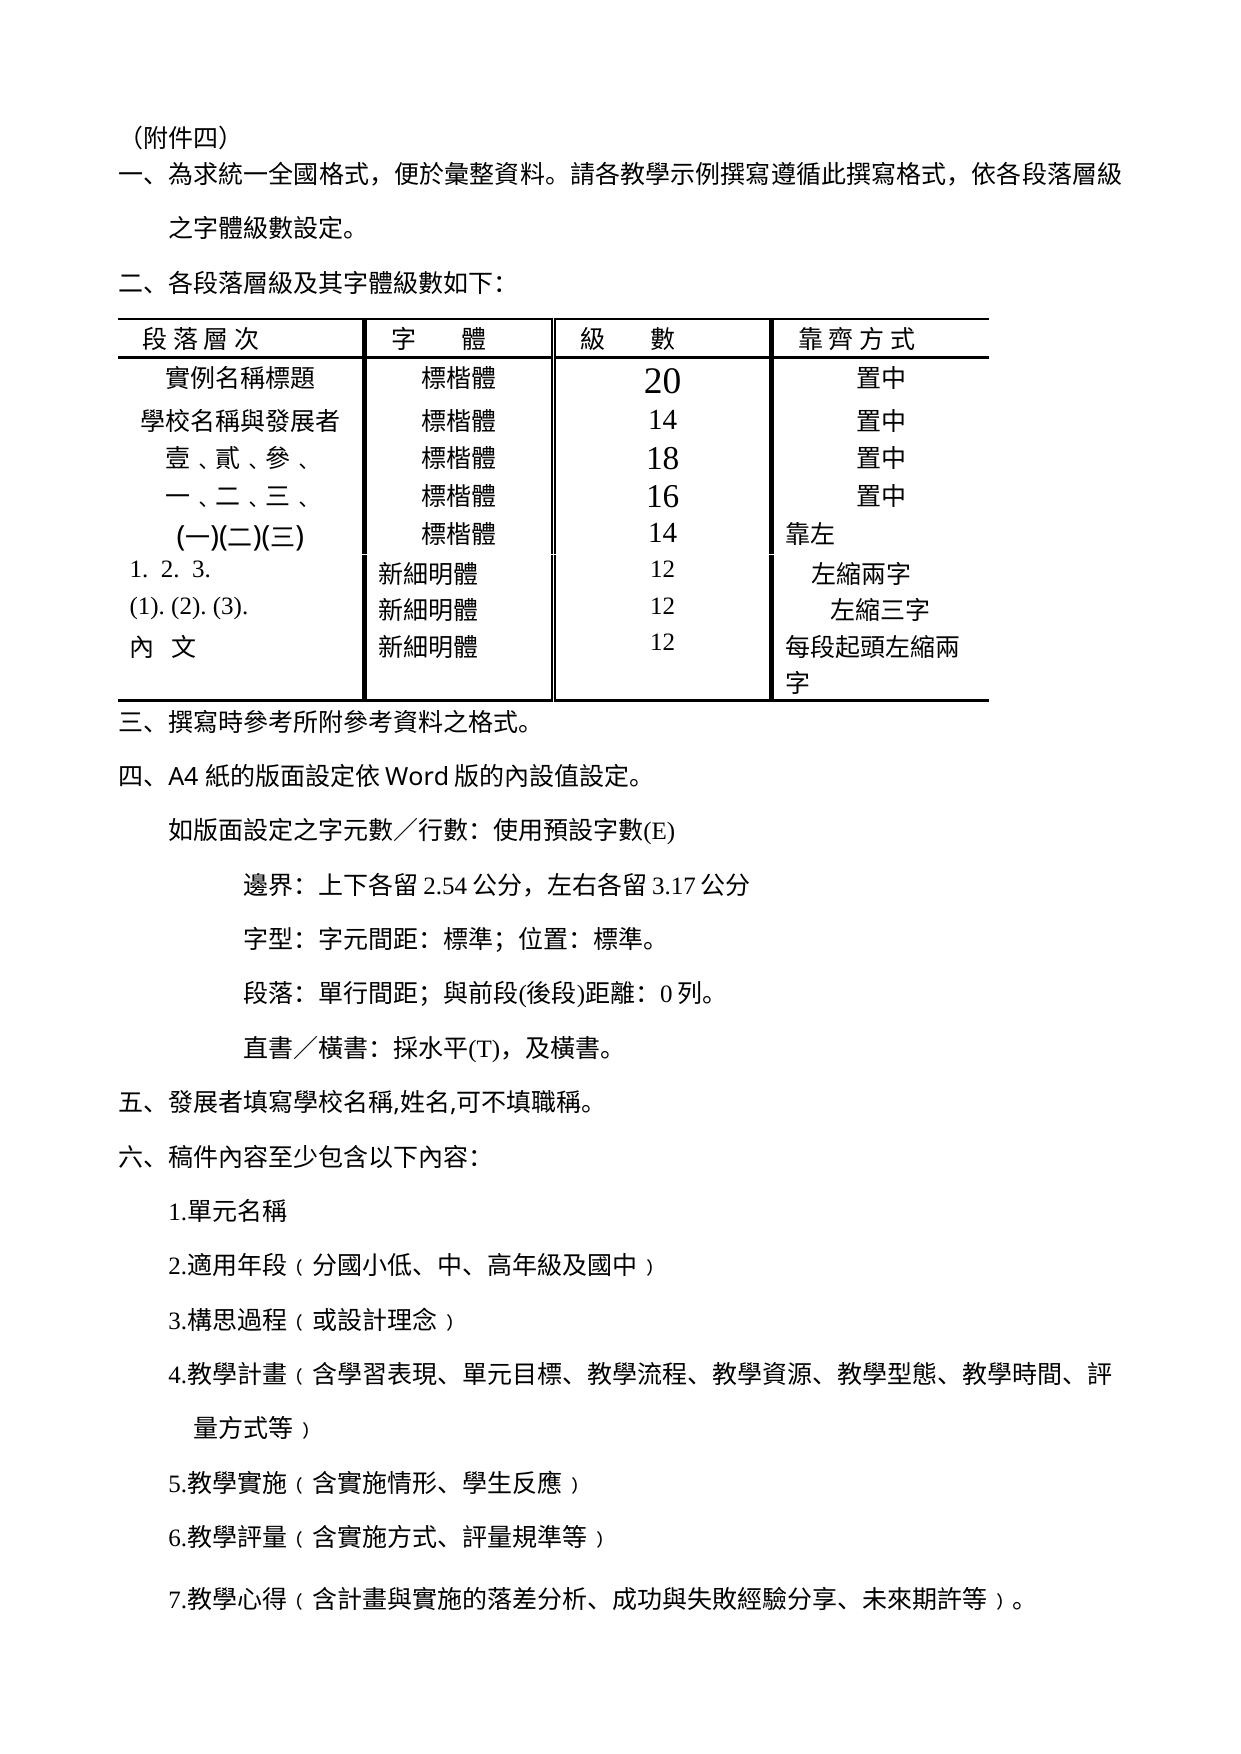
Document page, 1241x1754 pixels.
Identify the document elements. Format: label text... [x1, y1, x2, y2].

table_cell 內 文 [118, 627, 362, 699]
table_cell 新細明體 [367, 627, 551, 699]
text 三、撰寫時參考所附參考資料之格式。 [118, 702, 1122, 738]
table_cell 16 [556, 476, 769, 515]
text 如版面設定之字元數／行數：使用預設字數(E) [118, 811, 1122, 847]
table_cell 12 [556, 627, 769, 699]
text 2.適用年段﹙分國小低、中、高年級及國中﹚ [168, 1246, 1122, 1282]
table_cell 實例名稱標題 [118, 359, 362, 402]
text 四、A4 紙的版面設定依Word版的內設值設定。 [118, 756, 1122, 793]
text 5.教學實施﹙含實施情形、學生反應﹚ [168, 1463, 1122, 1499]
text 五、發展者填寫學校名稱,姓名,可不填職稱。 [118, 1083, 1122, 1119]
table_cell 左縮兩字 [774, 555, 989, 591]
table_cell 每段起頭左縮兩字 [774, 627, 989, 699]
table_cell 18 [556, 438, 769, 476]
table_cell 1. 2. 3. [118, 555, 362, 591]
text 一、為求統一全國格式，便於彙整資料。請各教學示例撰寫遵循此撰寫格式，依各段落層級之字體級數設定。 [118, 154, 1122, 245]
text 1.單元名稱 [168, 1191, 1122, 1228]
text 六、稿件內容至少包含以下內容： [118, 1137, 1122, 1173]
text 6.教學評量﹙含實施方式、評量規準等﹚ [168, 1518, 1122, 1554]
table_cell 學校名稱與發展者 [118, 402, 362, 438]
text 3.構思過程﹙或設計理念﹚ [168, 1300, 1122, 1336]
table_cell 20 [556, 359, 769, 402]
text 直書／橫書：採水平(T)，及橫書。 [118, 1028, 1122, 1064]
table_header 段 落 層 次 [118, 320, 362, 356]
table_cell 標楷體 [367, 476, 551, 515]
table_cell 12 [556, 591, 769, 627]
table_cell 標楷體 [367, 438, 551, 476]
table_cell 標楷體 [367, 402, 551, 438]
text 二、各段落層級及其字體級數如下： [118, 263, 1122, 299]
text 字型：字元間距：標準；位置：標準。 [118, 919, 1122, 956]
table_cell 置中 [774, 359, 989, 402]
table_cell 新細明體 [367, 591, 551, 627]
table_cell 14 [556, 515, 769, 554]
table_cell 置中 [774, 476, 989, 515]
text 邊界：上下各留2.54公分，左右各留3.17公分 [118, 865, 1122, 901]
table_cell 一﹑二﹑三﹑ [118, 476, 362, 515]
text 段落：單行間距；與前段(後段)距離：0列。 [118, 974, 1122, 1010]
table_cell 新細明體 [367, 555, 551, 591]
table_cell 標楷體 [367, 515, 551, 554]
table_header 級 數 [556, 320, 769, 356]
table_cell 14 [556, 402, 769, 438]
table_cell (一)(二)(三) [118, 515, 362, 554]
text 4.教學計畫﹙含學習表現、單元目標、教學流程、教學資源、教學型態、教學時間、評量方式等﹚ [168, 1354, 1122, 1445]
table_cell 12 [556, 555, 769, 591]
table_cell 壹﹑貳﹑參﹑ [118, 438, 362, 476]
table_cell 置中 [774, 402, 989, 438]
text （附件四） [118, 118, 1122, 154]
text 7.教學心得﹙含計畫與實施的落差分析、成功與失敗經驗分享、未來期許等﹚。 [168, 1579, 1122, 1616]
table_cell 標楷體 [367, 359, 551, 402]
table_header 字 體 [367, 320, 551, 356]
table_cell 置中 [774, 438, 989, 476]
table_cell 靠左 [774, 515, 989, 554]
table_cell (1). (2). (3). [118, 591, 362, 627]
table_cell 左縮三字 [774, 591, 989, 627]
table_header 靠 齊 方 式 [774, 320, 989, 356]
